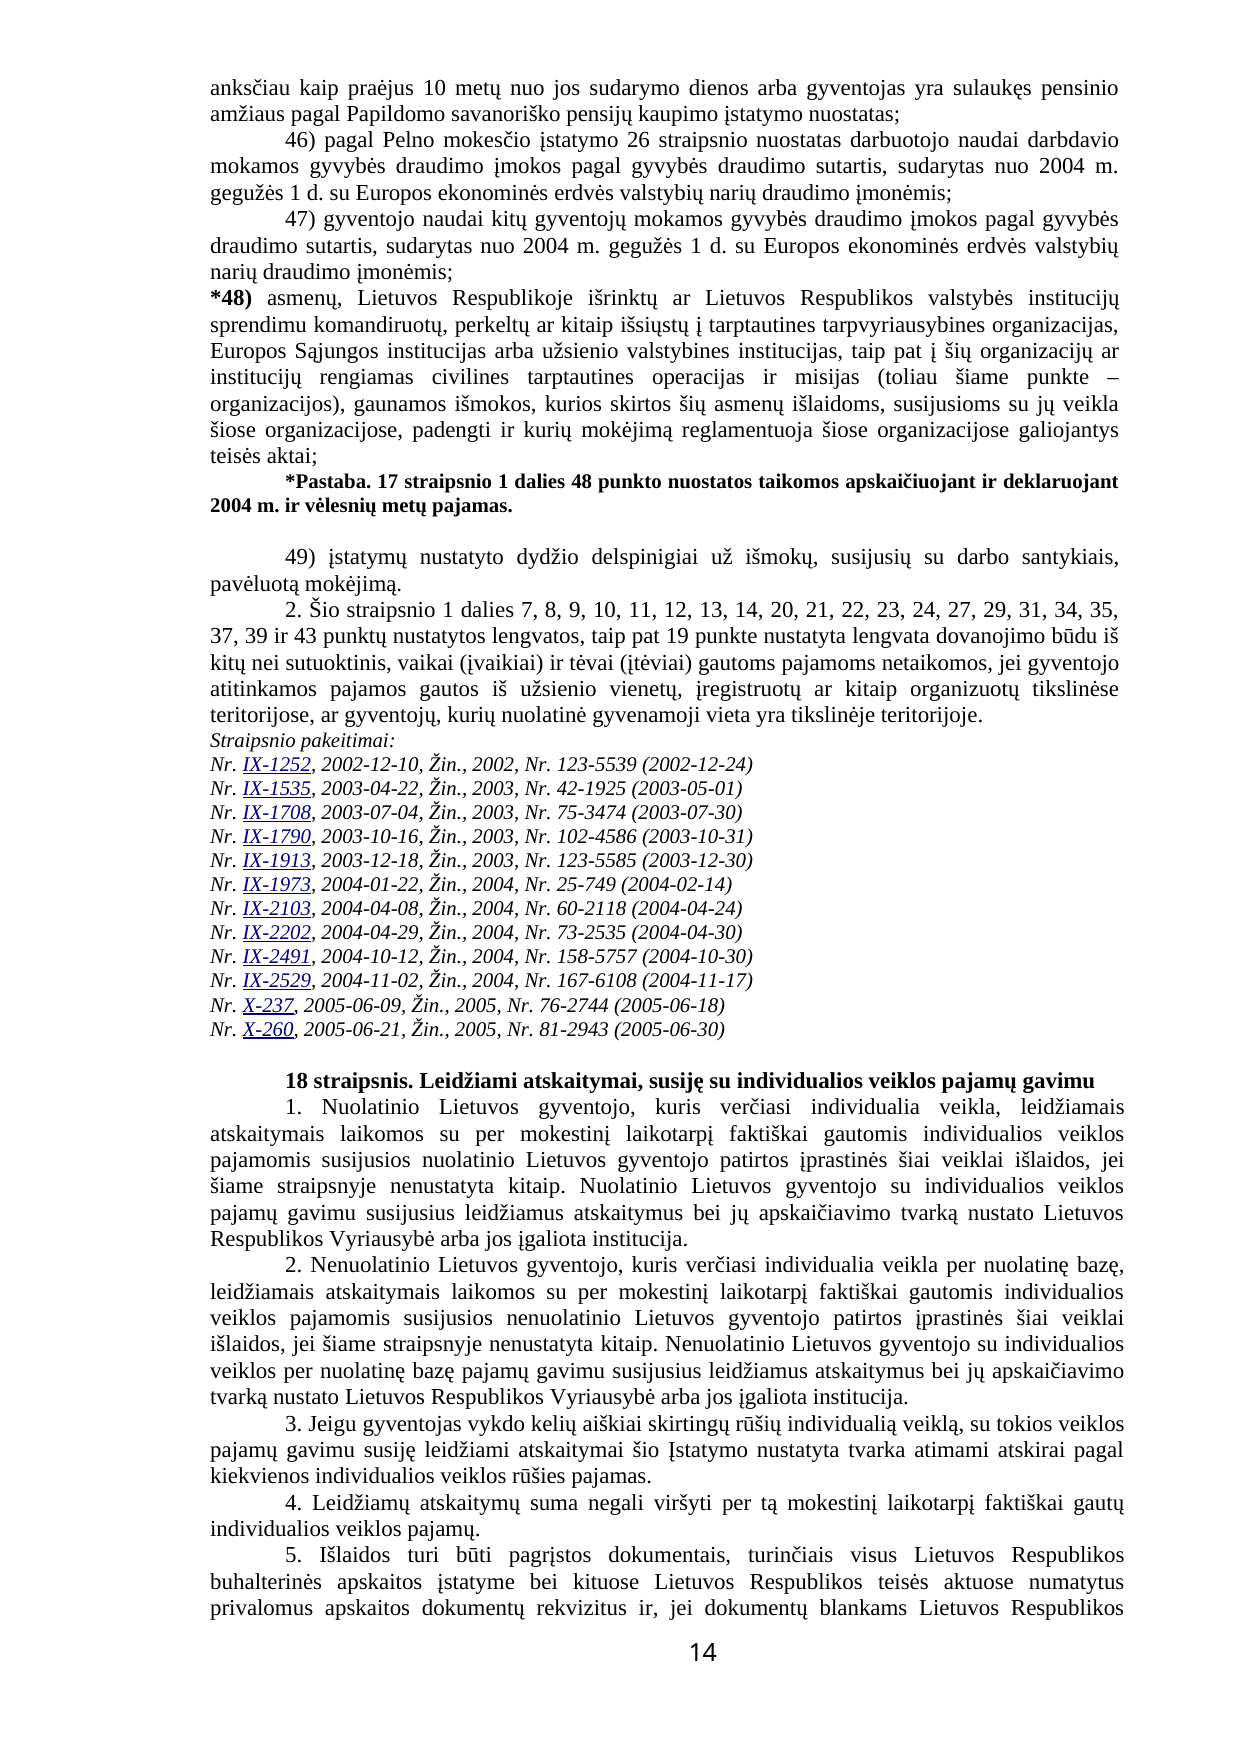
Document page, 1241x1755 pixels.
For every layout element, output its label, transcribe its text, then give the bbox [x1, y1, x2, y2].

text 1. Nuolatinio Lietuvos gyventojo, kuris verčiasi individualia veikla, leidžiamais atskaitymais laikomos su per mokestinį laikotarpį faktiškai gautomis individualios veiklos pajamomis susijusios nuolatinio Lietuvos gyventojo patirtos įprastinės šiai veiklai išlaidos, jei šiame straipsnyje nenustatyta kitaip. Nuolatinio Lietuvos gyventojo su individualios veiklos pajamų gavimu susijusius leidžiamus atskaitymus bei jų apskaičiavimo tvarką nustato Lietuvos Respublikos Vyriausybė arba jos įgaliota institucija. [210, 1093, 1126, 1251]
text 2. Šio straipsnio 1 dalies 7, 8, 9, 10, 11, 12, 13, 14, 20, 21, 22, 23, 24, 27, 29, 31, 34, 35, 37, 39 ir 43 punktų nustatytos lengvatos, taip pat 19 punkte nustatyta lengvata dovanojimo būdu iš kitų nei sutuoktinis, vaikai (įvaikiai) ir tėvai (įtėviai) gautoms pajamoms netaikomos, jei gyventojo atitinkamos pajamos gautos iš užsienio vienetų, įregistruotų ar kitaip organizuotų tikslinėse teritorijose, ar gyventojų, kurių nuolatinė gyvenamoji vieta yra tikslinėje teritorijoje. [210, 596, 1120, 728]
text Nr. IX-1535, 2003-04-22, Žin., 2003, Nr. 42-1925 (2003-05-01) [210, 776, 1120, 800]
text Nr. IX-1708, 2003-07-04, Žin., 2003, Nr. 75-3474 (2003-07-30) [210, 800, 1120, 824]
text 4. Leidžiamų atskaitymų suma negali viršyti per tą mokestinį laikotarpį faktiškai gautų individualios veiklos pajamų. [210, 1489, 1126, 1541]
text 18 straipsnis. Leidžiami atskaitymai, susiję su individualios veiklos pajamų gavimu [285, 1067, 1126, 1093]
text Nr. IX-2491, 2004-10-12, Žin., 2004, Nr. 158-5757 (2004-10-30) [210, 944, 1120, 968]
text Nr. IX-2103, 2004-04-08, Žin., 2004, Nr. 60-2118 (2004-04-24) [210, 896, 1120, 920]
text *48) asmenų, Lietuvos Respublikoje išrinktų ar Lietuvos Respublikos valstybės institucijų sprendimu komandiruotų, perkeltų ar kitaip išsiųstų į tarptautines tarpvyriausybines organizacijas, Europos Sąjungos institucijas arba užsienio valstybines institucijas, taip pat į šių organizacijų ar institucijų rengiamas civilines tarptautines operacijas ir misijas (toliau šiame punkte – organizacijos), gaunamos išmokos, kurios skirtos šių asmenų išlaidoms, susijusioms su jų veikla šiose organizacijose, padengti ir kurių mokėjimą reglamentuoja šiose organizacijose galiojantys teisės aktai; [210, 284, 1120, 469]
text 3. Jeigu gyventojas vykdo kelių aiškiai skirtingų rūšių individualią veiklą, su tokios veiklos pajamų gavimu susiję leidžiami atskaitymai šio Įstatymo nustatyta tvarka atimami atskirai pagal kiekvienos individualios veiklos rūšies pajamas. [210, 1409, 1126, 1489]
text Nr. IX-1790, 2003-10-16, Žin., 2003, Nr. 102-4586 (2003-10-31) [210, 824, 1120, 848]
text Straipsnio pakeitimai: [210, 728, 1126, 752]
text 2. Nenuolatinio Lietuvos gyventojo, kuris verčiasi individualia veikla per nuolatinę bazę, leidžiamais atskaitymais laikomos su per mokestinį laikotarpį faktiškai gautomis individualios veiklos pajamomis susijusios nenuolatinio Lietuvos gyventojo patirtos įprastinės šiai veiklai išlaidos, jei šiame straipsnyje nenustatyta kitaip. Nenuolatinio Lietuvos gyventojo su individualios veiklos per nuolatinę bazę pajamų gavimu susijusius leidžiamus atskaitymus bei jų apskaičiavimo tvarką nustato Lietuvos Respublikos Vyriausybė arba jos įgaliota institucija. [210, 1251, 1126, 1409]
text 5. Išlaidos turi būti pagrįstos dokumentais, turinčiais visus Lietuvos Respublikos buhalterinės apskaitos įstatyme bei kituose Lietuvos Respublikos teisės aktuose numatytus privalomus apskaitos dokumentų rekvizitus ir, jei dokumentų blankams Lietuvos Respublikos [210, 1541, 1126, 1620]
text anksčiau kaip praėjus 10 metų nuo jos sudarymo dienos arba gyventojas yra sulaukęs pensinio amžiaus pagal Papildomo savanoriško pensijų kaupimo įstatymo nuostatas; [210, 73, 1120, 126]
text Nr. X-237, 2005-06-09, Žin., 2005, Nr. 76-2744 (2005-06-18) [210, 992, 1120, 1017]
text 49) įstatymų nustatyto dydžio delspinigiai už išmokų, susijusių su darbo santykiais, pavėluotą mokėjimą. [210, 543, 1120, 596]
text Nr. IX-1973, 2004-01-22, Žin., 2004, Nr. 25-749 (2004-02-14) [210, 872, 1120, 896]
text 46) pagal Pelno mokesčio įstatymo 26 straipsnio nuostatas darbuotojo naudai darbdavio mokamos gyvybės draudimo įmokos pagal gyvybės draudimo sutartis, sudarytas nuo 2004 m. gegužės 1 d. su Europos ekonominės erdvės valstybių narių draudimo įmonėmis; [210, 126, 1120, 205]
text Nr. IX-1252, 2002-12-10, Žin., 2002, Nr. 123-5539 (2002-12-24) [210, 752, 1126, 776]
text Nr. X-260, 2005-06-21, Žin., 2005, Nr. 81-2943 (2005-06-30) [210, 1017, 1120, 1041]
text Nr. IX-2202, 2004-04-29, Žin., 2004, Nr. 73-2535 (2004-04-30) [210, 920, 1120, 944]
text *Pastaba. 17 straipsnio 1 dalies 48 punkto nuostatos taikomos apskaičiuojant ir deklaruojant 2004 m. ir vėlesnių metų pajamas. [210, 469, 1120, 517]
text 47) gyventojo naudai kitų gyventojų mokamos gyvybės draudimo įmokos pagal gyvybės draudimo sutartis, sudarytas nuo 2004 m. gegužės 1 d. su Europos ekonominės erdvės valstybių narių draudimo įmonėmis; [210, 205, 1120, 284]
text Nr. IX-1913, 2003-12-18, Žin., 2003, Nr. 123-5585 (2003-12-30) [210, 848, 1120, 872]
text Nr. IX-2529, 2004-11-02, Žin., 2004, Nr. 167-6108 (2004-11-17) [210, 968, 1120, 992]
